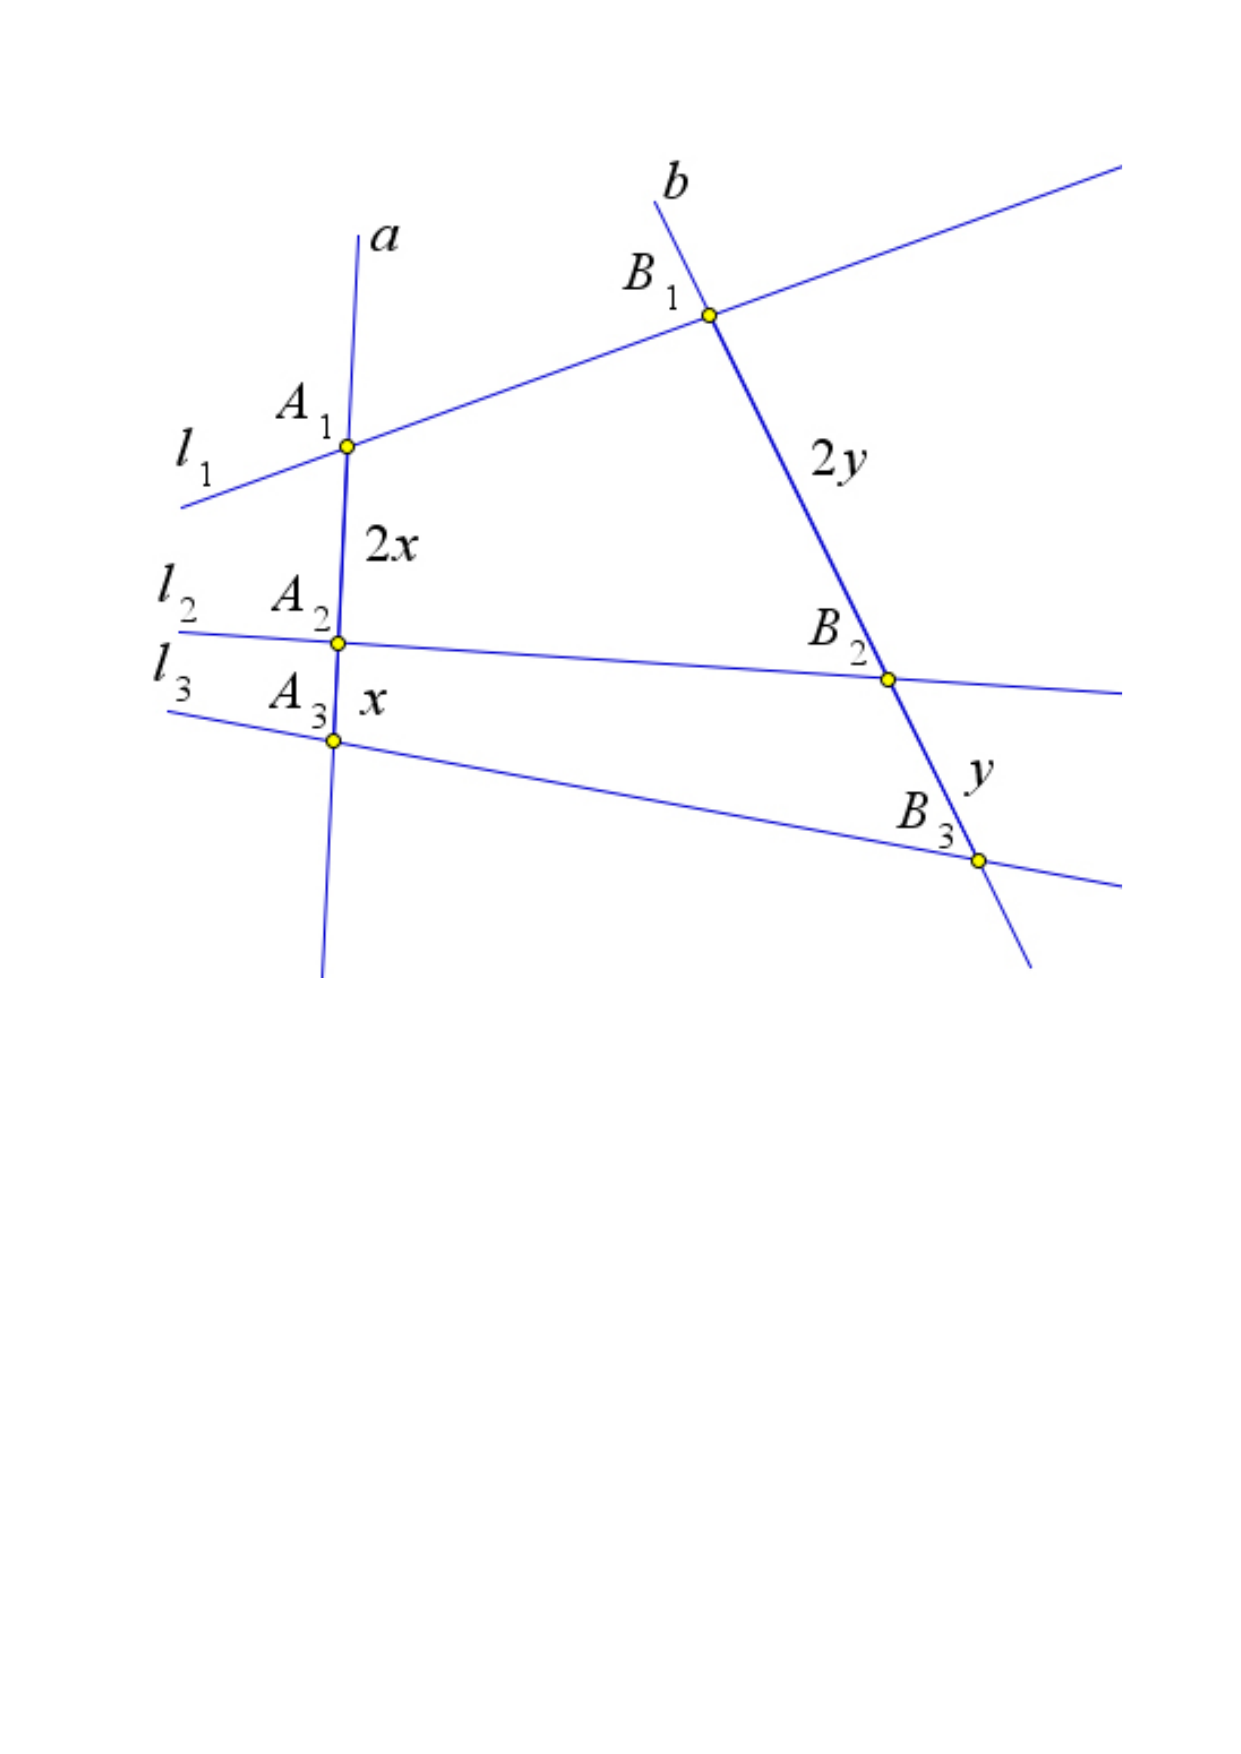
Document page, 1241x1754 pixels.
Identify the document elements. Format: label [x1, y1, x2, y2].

picture [118, 118, 1123, 978]
